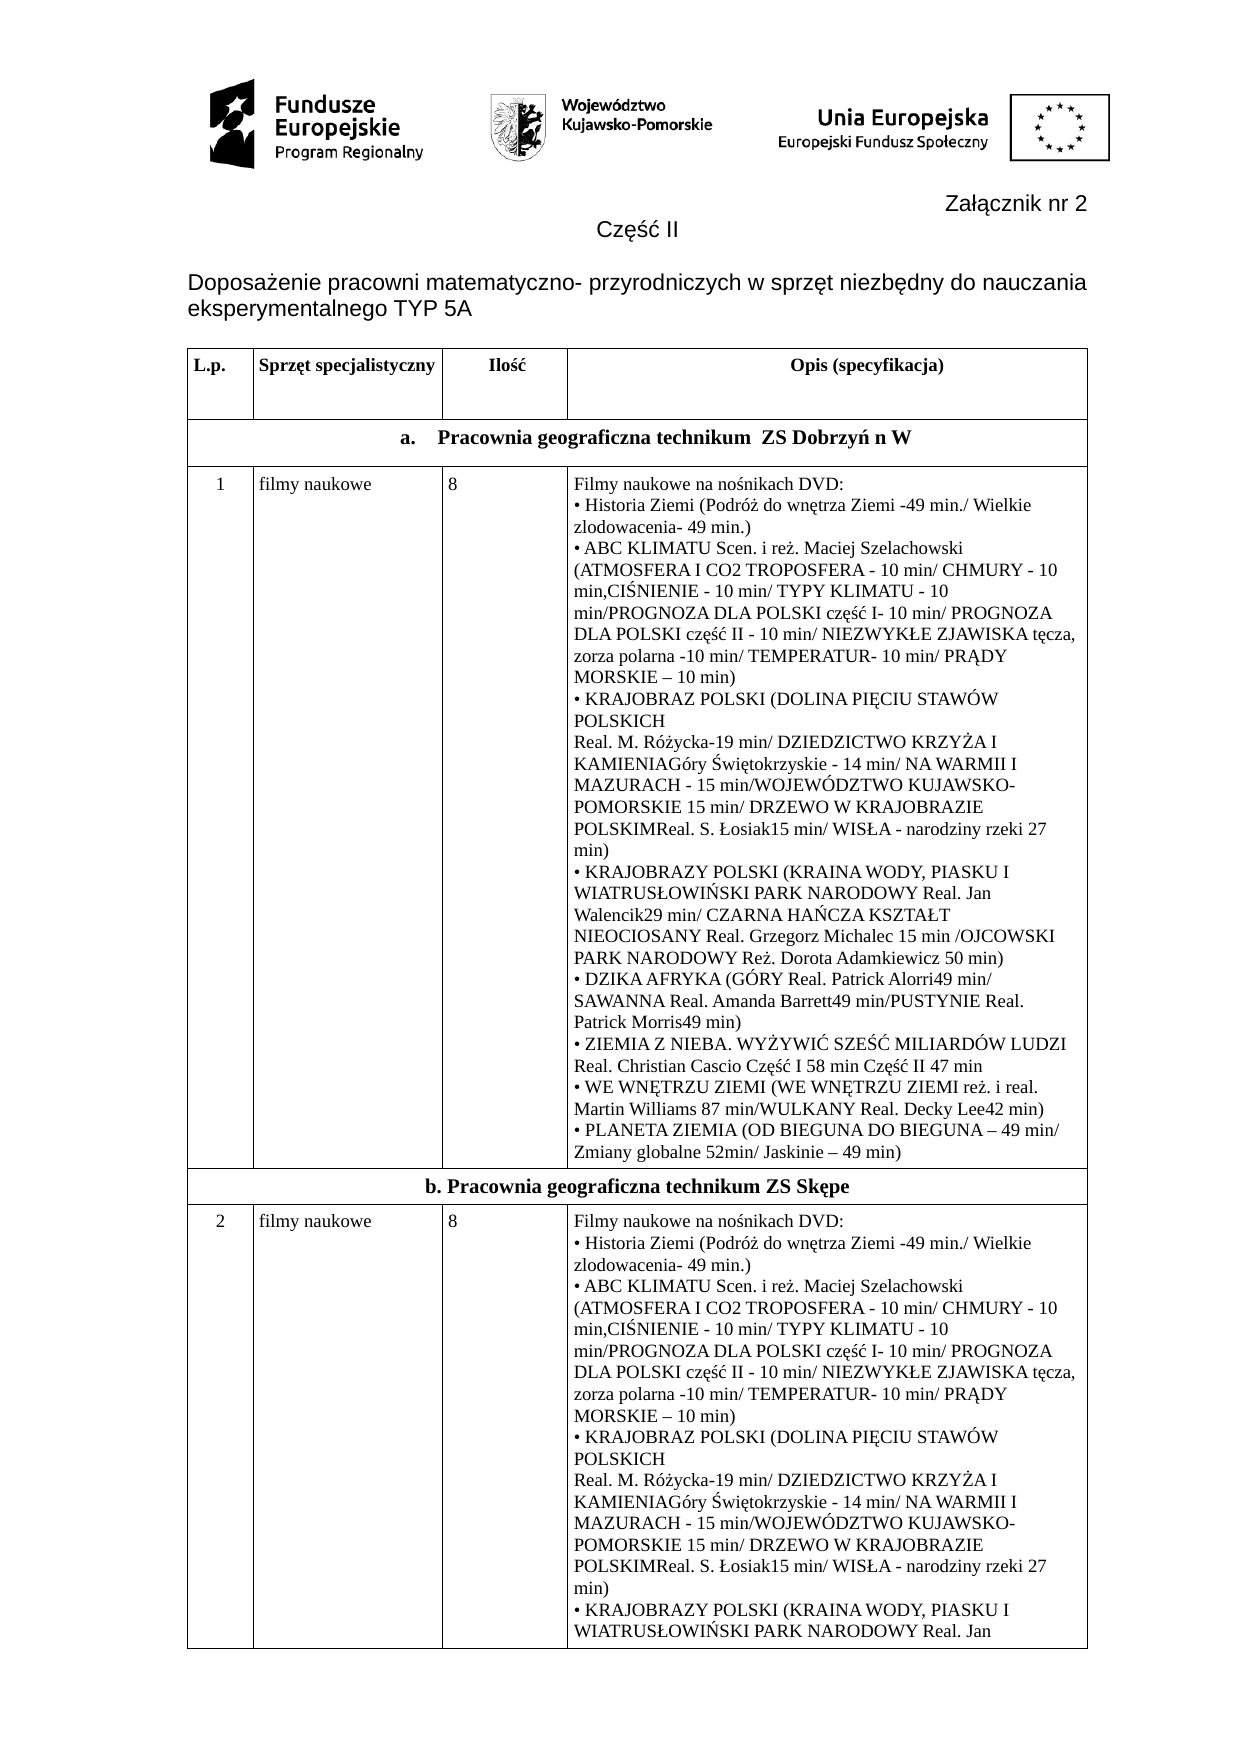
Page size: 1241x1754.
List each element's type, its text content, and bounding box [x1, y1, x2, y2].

table_cell filmy naukowe [254, 467, 442, 1168]
table_cell Filmy naukowe na nośnikach DVD: • Historia Ziemi (Podróż do wnętrza Ziemi -49 min./ Wielkie zlodowacenia- 49 min.) • ABC KLIMATU Scen. i reż. Maciej Szelachowski (ATMOSFERA I CO2 TROPOSFERA - 10 min/ CHMURY - 10 min,CIŚNIENIE - 10 min/ TYPY KLIMATU - 10 min/PROGNOZA DLA POLSKI część I- 10 min/ PROGNOZA DLA POLSKI część II - 10 min/ NIEZWYKŁE ZJAWISKA tęcza, zorza polarna -10 min/ TEMPERATUR- 10 min/ PRĄDY MORSKIE – 10 min) • KRAJOBRAZ POLSKI (DOLINA PIĘCIU STAWÓW POLSKICH Real. M. Różycka-19 min/ DZIEDZICTWO KRZYŻA I KAMIENIAGóry Świętokrzyskie - 14 min/ NA WARMII I MAZURACH - 15 min/WOJEWÓDZTWO KUJAWSKO-POMORSKIE 15 min/ DRZEWO W KRAJOBRAZIE POLSKIMReal. S. Łosiak15 min/ WISŁA - narodziny rzeki 27 min) • KRAJOBRAZY POLSKI (KRAINA WODY, PIASKU I WIATRUSŁOWIŃSKI PARK NARODOWY Real. Jan [568, 1205, 1087, 1647]
table_header Ilość [443, 349, 567, 419]
text Załącznik nr 2 [187, 190, 1087, 216]
table_cell Pracownia geograficzna technikum ZS Dobrzyń n W [188, 420, 1087, 466]
table_cell filmy naukowe [254, 1205, 442, 1647]
table_cell 1 [188, 467, 253, 1168]
text Część II [187, 216, 1087, 242]
text Doposażenie pracowni matematyczno- przyrodniczych w sprzęt niezbędny do nauczania eksperymentalnego TYP 5A [187, 269, 1087, 322]
table_cell 8 [443, 467, 567, 1168]
table_cell Filmy naukowe na nośnikach DVD: • Historia Ziemi (Podróż do wnętrza Ziemi -49 min./ Wielkie zlodowacenia- 49 min.) • ABC KLIMATU Scen. i reż. Maciej Szelachowski (ATMOSFERA I CO2 TROPOSFERA - 10 min/ CHMURY - 10 min,CIŚNIENIE - 10 min/ TYPY KLIMATU - 10 min/PROGNOZA DLA POLSKI część I- 10 min/ PROGNOZA DLA POLSKI część II - 10 min/ NIEZWYKŁE ZJAWISKA tęcza, zorza polarna -10 min/ TEMPERATUR- 10 min/ PRĄDY MORSKIE – 10 min) • KRAJOBRAZ POLSKI (DOLINA PIĘCIU STAWÓW POLSKICH Real. M. Różycka-19 min/ DZIEDZICTWO KRZYŻA I KAMIENIAGóry Świętokrzyskie - 14 min/ NA WARMII I MAZURACH - 15 min/WOJEWÓDZTWO KUJAWSKO-POMORSKIE 15 min/ DRZEWO W KRAJOBRAZIE POLSKIMReal. S. Łosiak15 min/ WISŁA - narodziny rzeki 27 min) • KRAJOBRAZY POLSKI (KRAINA WODY, PIASKU I WIATRUSŁOWIŃSKI PARK NARODOWY Real. Jan Walencik29 min/ CZARNA HAŃCZA KSZTAŁT NIEOCIOSANY Real. Grzegorz Michalec 15 min /OJCOWSKI PARK NARODOWY Reż. Dorota Adamkiewicz 50 min) • DZIKA AFRYKA (GÓRY Real. Patrick Alorri49 min/ SAWANNA Real. Amanda Barrett49 min/PUSTYNIE Real. Patrick Morris49 min) • ZIEMIA Z NIEBA. WYŻYWIĆ SZEŚĆ MILIARDÓW LUDZI Real. Christian Cascio Część I 58 min Część II 47 min • WE WNĘTRZU ZIEMI (WE WNĘTRZU ZIEMI reż. i real. Martin Williams 87 min/WULKANY Real. Decky Lee42 min) • PLANETA ZIEMIA (OD BIEGUNA DO BIEGUNA – 49 min/ Zmiany globalne 52min/ Jaskinie – 49 min) [568, 467, 1087, 1168]
table_header Sprzęt specjalistyczny [254, 349, 442, 419]
table_cell b. Pracownia geograficzna technikum ZS Skępe [188, 1169, 1087, 1204]
table_header Opis (specyfikacja) [568, 349, 1087, 419]
table_cell 2 [188, 1205, 253, 1647]
table_cell 8 [443, 1205, 567, 1647]
table_header L.p. [188, 349, 253, 419]
